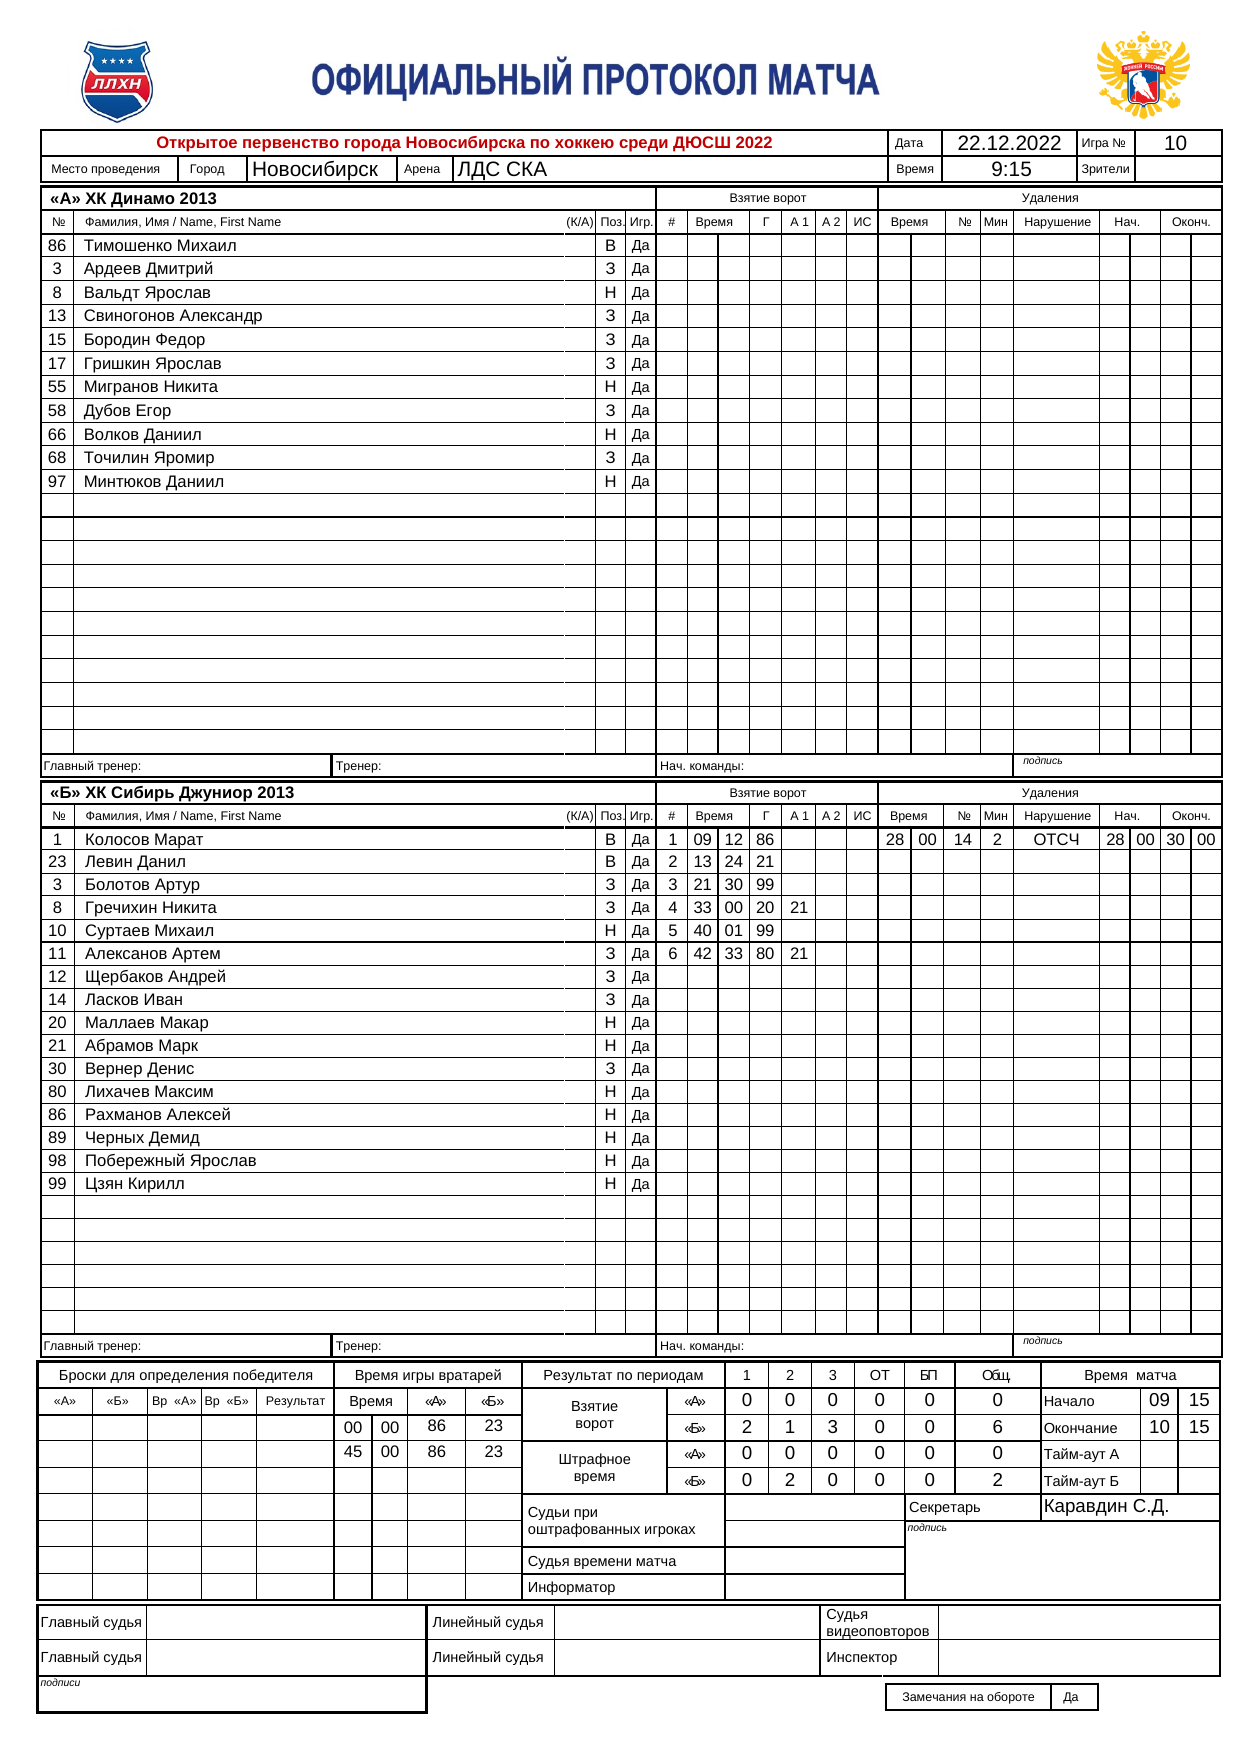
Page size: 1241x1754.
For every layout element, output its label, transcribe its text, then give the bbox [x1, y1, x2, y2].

table_cell [1192, 989, 1221, 1011]
table_cell [1161, 707, 1190, 729]
table_cell [1131, 1012, 1160, 1033]
table_cell [565, 423, 595, 445]
table_cell [1192, 707, 1221, 729]
table_cell [565, 966, 595, 987]
table_cell [257, 1547, 333, 1573]
table_cell [39, 1416, 92, 1440]
table_cell Арена [398, 157, 452, 181]
table_cell [847, 943, 877, 964]
table_cell 14 [42, 989, 74, 1011]
table_cell [596, 683, 625, 706]
table_cell [981, 1150, 1013, 1172]
table_cell [946, 446, 980, 469]
table_cell [1161, 470, 1190, 493]
table_cell [981, 399, 1013, 422]
table_cell [981, 1104, 1013, 1126]
table_cell [93, 1547, 147, 1573]
table_cell [912, 1081, 943, 1103]
table_cell [657, 1081, 687, 1103]
table_cell [879, 257, 910, 280]
table_cell [657, 659, 687, 682]
table_cell [750, 707, 781, 729]
table_cell [750, 683, 781, 706]
table_cell [750, 1219, 781, 1241]
table_cell [257, 1441, 333, 1467]
table_cell [565, 494, 595, 516]
table_cell [565, 565, 595, 587]
table_cell [596, 659, 625, 682]
table_cell [946, 423, 980, 445]
table_cell [719, 257, 749, 280]
table_cell 23 [466, 1441, 521, 1467]
table_cell [1014, 518, 1099, 540]
table_cell 30 [1161, 829, 1190, 849]
table_cell [565, 730, 595, 753]
table_cell [1099, 1682, 1220, 1711]
table_cell [847, 612, 877, 634]
table_cell [1161, 874, 1190, 895]
table_cell [1192, 874, 1221, 895]
table_cell (К/А) [565, 211, 595, 233]
table_cell Нарушение [1014, 211, 1099, 233]
table_cell [657, 1150, 687, 1172]
table_cell [1131, 730, 1160, 753]
table_cell Поз. [596, 805, 625, 826]
table_cell [657, 470, 687, 493]
table_cell [981, 707, 1013, 729]
table_cell [688, 352, 717, 374]
table_cell [1014, 376, 1099, 398]
table_cell [750, 518, 781, 540]
table_cell [816, 1196, 846, 1218]
table_cell [816, 588, 846, 611]
table_cell [944, 896, 980, 918]
table_cell [1131, 1288, 1160, 1310]
table_cell Да [626, 966, 655, 987]
table_cell [816, 989, 846, 1011]
table_cell [912, 850, 943, 872]
table_cell [1100, 399, 1129, 422]
table_cell [719, 1012, 749, 1033]
table_cell [1131, 399, 1160, 422]
table_cell 24 [719, 850, 749, 872]
table_cell [750, 1150, 781, 1172]
table_cell [944, 943, 980, 964]
table_cell [74, 565, 564, 587]
table_cell [1014, 943, 1099, 964]
table_cell [42, 588, 73, 611]
table_cell Время [335, 1389, 407, 1413]
table_cell [1100, 565, 1129, 587]
table_cell [1161, 1265, 1190, 1287]
table_cell [847, 966, 877, 987]
table_cell 09 [1141, 1389, 1177, 1413]
table_cell Главный тренер: [42, 1335, 330, 1356]
table_cell [596, 1242, 625, 1264]
table_cell [1014, 305, 1099, 327]
table_cell [1131, 235, 1160, 256]
table_cell Да [626, 376, 655, 398]
table_cell Цзян Кирилл [75, 1173, 564, 1195]
table_cell Вальдт Ярослав [74, 281, 564, 303]
table_cell Абрамов Марк [75, 1035, 564, 1057]
table_cell [1161, 1311, 1190, 1333]
table_cell [981, 423, 1013, 445]
table_cell [981, 565, 1013, 587]
table_cell [847, 1035, 877, 1057]
table_cell Бородин Федор [74, 328, 564, 351]
table_cell [688, 376, 717, 398]
table_cell [1014, 612, 1099, 634]
table_cell [879, 1127, 910, 1149]
table_cell [1161, 1173, 1190, 1195]
table_cell [816, 257, 846, 280]
table_cell [847, 235, 877, 256]
table_cell Время [688, 805, 749, 826]
table_cell [782, 612, 815, 634]
table_cell [912, 470, 945, 493]
table_cell [408, 1547, 465, 1573]
table_cell [719, 541, 749, 564]
table_cell [782, 1127, 815, 1149]
table_cell Мин [981, 805, 1013, 826]
table_cell [688, 1127, 717, 1149]
table_cell [944, 850, 980, 872]
table_cell [148, 1494, 201, 1520]
table_cell [42, 730, 73, 753]
table_cell [912, 446, 945, 469]
table_cell Новосибирск [248, 157, 396, 181]
table_cell [782, 1012, 815, 1033]
table_cell [1100, 966, 1129, 987]
table_cell [981, 874, 1013, 895]
table_cell [750, 1012, 781, 1033]
table_cell [750, 281, 781, 303]
table_cell Гречихин Никита [75, 896, 564, 918]
table_cell 11 [42, 943, 74, 964]
table_cell [626, 612, 655, 634]
table_cell [626, 494, 655, 516]
table_cell [912, 328, 945, 351]
table_cell [1014, 636, 1099, 658]
table_cell [466, 1521, 521, 1546]
table_cell [981, 1311, 1013, 1333]
table_cell [879, 943, 910, 964]
table_cell [750, 352, 781, 374]
table_cell [847, 352, 877, 374]
table_cell [1179, 1441, 1219, 1467]
table_cell 1 [657, 829, 687, 849]
table_cell Линейный судья [428, 1640, 554, 1675]
table_cell [42, 683, 73, 706]
table_cell Главный судья [39, 1640, 146, 1675]
table_cell [981, 1288, 1013, 1310]
table_cell [912, 896, 943, 918]
table_cell [1192, 328, 1221, 351]
table_cell Побережный Ярослав [75, 1150, 564, 1172]
table_cell [257, 1574, 333, 1599]
table_cell [782, 707, 815, 729]
table_cell Вернер Денис [75, 1058, 564, 1079]
table_cell [596, 1288, 625, 1310]
table_cell [719, 683, 749, 706]
table_cell [1161, 376, 1190, 398]
table_cell [847, 1242, 877, 1264]
table_cell [1014, 281, 1099, 303]
table_cell [596, 588, 625, 611]
table_cell подпись [1014, 755, 1221, 776]
table_cell 97 [42, 470, 73, 493]
table_cell [202, 1494, 256, 1520]
table_cell [816, 470, 846, 493]
table_cell [1192, 541, 1221, 564]
table_cell [257, 1468, 333, 1493]
table_cell [1131, 707, 1160, 729]
table_cell Да [626, 1012, 655, 1033]
table_cell [879, 376, 910, 398]
table_header Открытое первенство города Новосибирска по хоккею среди ДЮСШ 2022 [42, 131, 887, 155]
table_cell [981, 659, 1013, 682]
table_cell [565, 612, 595, 634]
table_cell Да [626, 1150, 655, 1172]
table_cell 2 [769, 1468, 811, 1493]
table_cell [1161, 1035, 1190, 1057]
table_cell [1131, 257, 1160, 280]
table_cell «Б» [668, 1468, 724, 1493]
table_cell [944, 1265, 980, 1287]
table_cell [688, 1104, 717, 1126]
table_cell [981, 850, 1013, 872]
table_cell 20 [750, 896, 781, 918]
table_cell [1192, 518, 1221, 540]
table_header ОТ [855, 1363, 904, 1387]
table_cell [981, 966, 1013, 987]
table_cell [1161, 305, 1190, 327]
table_cell [1014, 470, 1099, 493]
table_cell [847, 1173, 877, 1195]
table_cell [912, 257, 945, 280]
table_cell [816, 1035, 846, 1057]
table_cell [719, 1081, 749, 1103]
table_header Игра № [1078, 131, 1134, 155]
table_cell [74, 612, 564, 634]
table_cell [1192, 1242, 1221, 1264]
table_cell [719, 399, 749, 422]
table_cell 00 [1192, 829, 1221, 849]
table_cell [1014, 588, 1099, 611]
table_cell [782, 257, 815, 280]
table_cell [1192, 1219, 1221, 1241]
table_cell [782, 470, 815, 493]
table_cell [565, 328, 595, 351]
table_cell Рахманов Алексей [75, 1104, 564, 1126]
table_cell [879, 1219, 910, 1241]
table_cell [39, 1494, 92, 1520]
table_cell [657, 565, 687, 587]
table_cell [657, 612, 687, 634]
table_cell [719, 1265, 749, 1287]
table_cell [750, 446, 781, 469]
table_cell [688, 1288, 717, 1310]
table_cell [626, 730, 655, 753]
table_cell [1161, 235, 1190, 256]
table_cell [946, 257, 980, 280]
table_cell [912, 1288, 943, 1310]
table_cell [750, 1173, 781, 1195]
table_cell [1100, 470, 1129, 493]
table_cell [657, 541, 687, 564]
table_cell 0 [956, 1442, 1040, 1467]
table_cell 5 [657, 920, 687, 941]
table_cell [912, 518, 945, 540]
table_cell [565, 257, 595, 280]
table_cell Да [626, 1173, 655, 1195]
table_cell [1131, 1173, 1160, 1195]
table_cell [782, 1058, 815, 1079]
table_cell 86 [408, 1441, 465, 1467]
table_cell 6 [956, 1415, 1040, 1440]
table_cell [944, 1012, 980, 1033]
table_cell [944, 1196, 980, 1218]
table_cell [981, 376, 1013, 398]
table_cell [1014, 1035, 1099, 1057]
table_cell [847, 423, 877, 445]
table_cell [42, 565, 73, 587]
table_cell Тренер: [333, 1335, 655, 1356]
table_cell [565, 1311, 595, 1333]
table_cell [1100, 920, 1129, 941]
table_cell [1131, 541, 1160, 564]
table_cell [93, 1468, 147, 1493]
table_cell [373, 1521, 407, 1546]
table_cell [688, 989, 717, 1011]
table_cell [912, 683, 945, 706]
table_cell [596, 1265, 625, 1287]
table_cell [688, 636, 717, 658]
table_cell подпись [906, 1522, 1219, 1599]
table_cell [847, 1288, 877, 1310]
table_cell [202, 1521, 256, 1546]
table_cell [42, 612, 73, 634]
table_cell [981, 257, 1013, 280]
table_cell [1131, 943, 1160, 964]
table_header 2 [769, 1363, 811, 1387]
table_cell [847, 1311, 877, 1333]
table_cell [626, 1196, 655, 1218]
table_cell [719, 588, 749, 611]
table_cell [1100, 850, 1129, 872]
table_cell [596, 518, 625, 540]
table_cell [408, 1494, 465, 1520]
table_cell Вр «Б» [202, 1389, 256, 1413]
table_cell [1100, 943, 1129, 964]
table_cell [1161, 1242, 1190, 1264]
table_cell 0 [812, 1468, 854, 1493]
table_cell [688, 1035, 717, 1057]
table_cell [1131, 1242, 1160, 1264]
table_cell [816, 235, 846, 256]
table_cell [39, 1441, 92, 1467]
table_cell [750, 1035, 781, 1057]
table_cell 13 [688, 850, 717, 872]
table_cell [1014, 1242, 1099, 1264]
table_cell [335, 1468, 371, 1493]
table_cell [912, 1196, 943, 1218]
table_cell 33 [688, 896, 717, 918]
table_cell [847, 1219, 877, 1241]
table_cell [1014, 352, 1099, 374]
table_cell [1100, 896, 1129, 918]
table_cell [719, 1058, 749, 1079]
table_cell [1192, 305, 1221, 327]
table_cell [688, 1311, 717, 1333]
table_cell [816, 1058, 846, 1079]
table_cell [1100, 352, 1129, 374]
table_cell [657, 1265, 687, 1287]
table_cell [1161, 636, 1190, 658]
table_cell [1192, 257, 1221, 280]
table_cell [148, 1416, 201, 1440]
table_cell [750, 1265, 781, 1287]
table_header Взятие ворот [657, 188, 877, 209]
table_cell [1014, 1219, 1099, 1241]
table_cell [879, 1035, 910, 1057]
table_cell [944, 1150, 980, 1172]
table_cell [1161, 943, 1190, 964]
table_cell [782, 565, 815, 587]
table_cell [42, 541, 73, 564]
table_cell [912, 966, 943, 987]
table_cell [816, 874, 846, 895]
table_cell [657, 707, 687, 729]
table_cell [688, 235, 717, 256]
table_cell [879, 1104, 910, 1126]
table_cell [719, 966, 749, 987]
table_cell [1131, 683, 1160, 706]
table_cell Н [596, 281, 625, 303]
table_cell [1100, 1035, 1129, 1057]
table_cell Мигранов Никита [74, 376, 564, 398]
table_cell [944, 1081, 980, 1103]
table_cell [816, 659, 846, 682]
table_cell Да [626, 399, 655, 422]
table_cell [879, 1311, 910, 1333]
table_cell [657, 446, 687, 469]
table_cell [1014, 874, 1099, 895]
table_header Броски для определения победителя [39, 1363, 333, 1387]
table_cell [912, 1265, 943, 1287]
table_cell [1131, 1196, 1160, 1218]
table_cell 3 [657, 874, 687, 895]
table_cell [816, 943, 846, 964]
table_cell [1014, 1173, 1099, 1195]
table_cell # [657, 211, 687, 233]
table_cell [1100, 1219, 1129, 1241]
table_cell [782, 874, 815, 895]
table_cell [1100, 1288, 1129, 1310]
table_cell [939, 1640, 1219, 1675]
table_cell [946, 612, 980, 634]
table_cell [816, 565, 846, 587]
table_cell [1014, 896, 1099, 918]
table_cell [750, 376, 781, 398]
table_cell [596, 541, 625, 564]
table_cell [816, 850, 846, 872]
table_cell 0 [855, 1415, 904, 1440]
table_cell [565, 920, 595, 941]
table_cell «Б » [466, 1389, 521, 1413]
table_cell [1192, 470, 1221, 493]
table_cell [750, 235, 781, 256]
table_cell [782, 305, 815, 327]
table_cell 6 [657, 943, 687, 964]
table_cell [1131, 305, 1160, 327]
table_cell В [596, 829, 625, 849]
table_cell Тренер: [333, 755, 655, 776]
table_cell [688, 305, 717, 327]
table_cell [1192, 683, 1221, 706]
table_cell [1131, 636, 1160, 658]
table_cell [688, 328, 717, 351]
table_cell ЛДС СКА [454, 157, 887, 181]
table_cell [879, 588, 910, 611]
table_cell [981, 1035, 1013, 1057]
table_cell [1131, 376, 1160, 398]
table_cell [719, 328, 749, 351]
table_cell [1192, 1150, 1221, 1172]
table_cell [565, 1265, 595, 1287]
table_cell [148, 1547, 201, 1573]
table_cell [816, 328, 846, 351]
table_cell [626, 683, 655, 706]
table_cell [719, 1173, 749, 1195]
table_cell [912, 1012, 943, 1033]
table_cell [657, 1104, 687, 1126]
table_cell [912, 874, 943, 895]
table_cell [879, 1150, 910, 1172]
table_cell [626, 518, 655, 540]
table_cell [565, 1196, 595, 1218]
table_cell [782, 399, 815, 422]
table_cell [466, 1547, 521, 1573]
table_cell [1100, 989, 1129, 1011]
table_cell [879, 612, 910, 634]
table_cell [688, 470, 717, 493]
table_cell [879, 1242, 910, 1264]
table_cell [879, 920, 910, 941]
table_cell [202, 1416, 256, 1440]
table_cell [719, 470, 749, 493]
table_cell [816, 636, 846, 658]
table_cell [565, 376, 595, 398]
table_cell [1161, 1127, 1190, 1149]
table_cell [879, 470, 910, 493]
table_cell 23 [466, 1416, 521, 1440]
table_cell [1192, 636, 1221, 658]
table_cell [847, 257, 877, 280]
table_cell [657, 1288, 687, 1310]
table_cell Н [596, 1081, 625, 1103]
table_cell [944, 1058, 980, 1079]
table_cell [912, 399, 945, 422]
table_cell [1161, 966, 1190, 987]
table_cell [657, 1196, 687, 1218]
table_cell 00 [1131, 829, 1160, 849]
table_cell 0 [905, 1389, 954, 1413]
table_cell [688, 1012, 717, 1033]
table_cell [816, 1012, 846, 1033]
table_cell [202, 1441, 256, 1467]
table_cell [719, 376, 749, 398]
table_cell [816, 896, 846, 918]
table_cell 30 [42, 1058, 74, 1079]
table_header Да [1052, 1685, 1097, 1709]
table_cell З [596, 399, 625, 422]
table_cell [981, 1173, 1013, 1195]
table_cell Оконч. [1161, 805, 1221, 826]
table_cell [1192, 1196, 1221, 1218]
table_cell 13 [42, 305, 73, 327]
table_cell [719, 1127, 749, 1149]
table_cell [816, 376, 846, 398]
table_cell Точилин Яромир [74, 446, 564, 469]
table_cell [946, 730, 980, 753]
table_cell З [596, 446, 625, 469]
table_cell [1192, 1265, 1221, 1287]
table_cell [1014, 1288, 1099, 1310]
table_cell [912, 1127, 943, 1149]
table_cell [626, 1219, 655, 1241]
table_cell 0 [726, 1468, 768, 1493]
table_cell [879, 659, 910, 682]
table_cell [944, 1127, 980, 1149]
table_cell [408, 1521, 465, 1546]
table_cell [657, 1127, 687, 1149]
table_cell ИС [847, 805, 877, 826]
table_cell [782, 423, 815, 445]
table_cell [719, 707, 749, 729]
table_cell [1131, 352, 1160, 374]
table_cell «А» [39, 1389, 92, 1413]
table_cell [1100, 494, 1129, 516]
table_cell [912, 352, 945, 374]
table_cell [912, 494, 945, 516]
table_cell Да [626, 1058, 655, 1079]
table_cell [1100, 730, 1129, 753]
table_cell Судья времени матча [523, 1548, 724, 1573]
table_cell [847, 1196, 877, 1218]
table_cell [879, 1081, 910, 1103]
table_cell [148, 1441, 201, 1467]
table_cell [565, 636, 595, 658]
table_cell Главный тренер: [42, 755, 330, 776]
table_cell [719, 1035, 749, 1057]
table_cell [750, 470, 781, 493]
table_cell [1161, 612, 1190, 634]
table_cell [782, 1265, 815, 1287]
table_cell [946, 636, 980, 658]
table_cell [1014, 1265, 1099, 1287]
table_cell 89 [42, 1127, 74, 1149]
table_cell [816, 829, 846, 849]
table_cell [782, 235, 815, 256]
table_cell [688, 1265, 717, 1287]
table_cell [1014, 850, 1099, 872]
table_cell [688, 399, 717, 422]
table_cell [596, 612, 625, 634]
table_cell [1161, 1104, 1190, 1126]
table_cell [816, 1127, 846, 1149]
table_cell Да [626, 850, 655, 872]
table_cell [719, 352, 749, 374]
table_cell [74, 541, 564, 564]
table_cell 86 [408, 1416, 465, 1440]
table_cell [657, 1035, 687, 1057]
table_cell [782, 541, 815, 564]
table_cell [782, 1150, 815, 1172]
table_cell [596, 1219, 625, 1241]
table_cell [750, 541, 781, 564]
table_cell # [657, 805, 687, 826]
table_cell [373, 1468, 407, 1493]
table_cell [565, 588, 595, 611]
table_cell [847, 446, 877, 469]
table_cell [879, 352, 910, 374]
table_cell [565, 896, 595, 918]
table_cell [750, 612, 781, 634]
table_cell [257, 1494, 333, 1520]
table_cell [946, 707, 980, 729]
table_cell [1161, 1288, 1190, 1310]
table_cell [565, 1242, 595, 1264]
table_cell [944, 1173, 980, 1195]
table_cell 98 [42, 1150, 74, 1172]
table_cell [1192, 446, 1221, 469]
table_cell З [596, 328, 625, 351]
table_cell [1161, 1081, 1190, 1103]
table_cell [816, 446, 846, 469]
table_cell [946, 376, 980, 398]
table_cell [816, 352, 846, 374]
table_cell [565, 1058, 595, 1079]
table_cell [946, 494, 980, 516]
table_cell [39, 1521, 92, 1546]
table_cell [719, 659, 749, 682]
table_cell [1014, 1311, 1099, 1333]
table_cell [1161, 518, 1190, 540]
table_cell [373, 1547, 407, 1573]
table_cell [847, 989, 877, 1011]
table_cell [847, 683, 877, 706]
table_cell [1161, 1058, 1190, 1079]
table_cell [1192, 588, 1221, 611]
table_cell [1131, 920, 1160, 941]
table_cell Н [596, 1012, 625, 1033]
table_cell 28 [1100, 829, 1129, 849]
table_cell [688, 423, 717, 445]
table_cell [944, 966, 980, 987]
table_cell [981, 1127, 1013, 1149]
table_cell «А» [668, 1442, 724, 1467]
table_cell Нач. команды: [657, 755, 1012, 776]
table_cell Начало [1042, 1389, 1140, 1413]
table_cell [1014, 1104, 1099, 1126]
table_header Дата [889, 131, 941, 155]
table_cell [42, 707, 73, 729]
table_cell [816, 920, 846, 941]
table_cell [626, 541, 655, 564]
table_cell [981, 612, 1013, 634]
table_cell Н [596, 1127, 625, 1149]
table_cell [981, 470, 1013, 493]
table_cell [1131, 1058, 1160, 1079]
table_cell [688, 707, 717, 729]
table_cell [688, 588, 717, 611]
table_cell [1161, 257, 1190, 280]
table_cell [1014, 446, 1099, 469]
table_cell [565, 1035, 595, 1057]
table_cell [565, 943, 595, 964]
table_cell [912, 943, 943, 964]
table_cell [657, 352, 687, 374]
table_cell [596, 636, 625, 658]
table_cell (К/А) [565, 805, 595, 826]
table_cell [1161, 352, 1190, 374]
table_cell [750, 989, 781, 1011]
table_cell [879, 494, 910, 516]
table_cell [1192, 943, 1221, 964]
table_cell 21 [750, 850, 781, 872]
table_cell [879, 707, 910, 729]
table_cell [946, 352, 980, 374]
table_cell Да [626, 1127, 655, 1149]
table_cell [1131, 1081, 1160, 1103]
table_cell [565, 446, 595, 469]
table_cell Г [750, 805, 781, 826]
table_cell [626, 1311, 655, 1333]
table_cell [912, 1058, 943, 1079]
table_cell [1161, 730, 1190, 753]
table_cell [879, 565, 910, 587]
table_cell [466, 1494, 521, 1520]
table_cell [1161, 541, 1190, 564]
table_cell [657, 376, 687, 398]
table_cell [1014, 423, 1099, 445]
table_cell [1192, 850, 1221, 872]
table_cell [719, 1219, 749, 1241]
table_cell [657, 683, 687, 706]
table_cell [782, 1104, 815, 1126]
table_cell [1014, 399, 1099, 422]
table_cell З [596, 257, 625, 280]
table_cell Н [596, 1104, 625, 1126]
table_cell [719, 423, 749, 445]
table_cell [750, 1288, 781, 1310]
table_cell [565, 874, 595, 895]
table_cell [688, 1219, 717, 1241]
table_cell [565, 1150, 595, 1172]
table_cell [1100, 257, 1129, 280]
table_cell Поз. [596, 211, 625, 233]
table_cell [946, 328, 980, 351]
table_cell [1131, 423, 1160, 445]
table_header «А» ХК Динамо 2013 [42, 188, 655, 209]
table_cell [981, 235, 1013, 256]
table_cell Н [596, 1173, 625, 1195]
table_cell [816, 399, 846, 422]
table_cell [912, 989, 943, 1011]
table_cell [42, 494, 73, 516]
table_cell [1192, 399, 1221, 422]
table_cell [1161, 1150, 1190, 1172]
table_cell [1131, 446, 1160, 469]
table_cell [1161, 399, 1190, 422]
table_cell Да [626, 470, 655, 493]
table_cell [782, 730, 815, 753]
table_cell [719, 235, 749, 256]
table_cell [879, 1196, 910, 1218]
table_cell [93, 1521, 147, 1546]
table_cell [657, 305, 687, 327]
table_cell [879, 541, 910, 564]
table_cell [565, 1104, 595, 1126]
table_cell [657, 636, 687, 658]
table_cell [688, 966, 717, 987]
table_cell [847, 518, 877, 540]
table_cell [1161, 896, 1190, 918]
table_cell [946, 541, 980, 564]
table_cell [782, 1219, 815, 1241]
table_cell 2 [726, 1415, 768, 1440]
table_cell [981, 518, 1013, 540]
table_cell ОТСЧ [1014, 829, 1099, 849]
table_cell [1100, 1265, 1129, 1287]
table_cell [657, 1058, 687, 1079]
table_cell З [596, 989, 625, 1011]
table_cell 0 [726, 1389, 768, 1413]
table_cell [912, 659, 945, 682]
table_cell 23 [42, 850, 74, 872]
table_cell [1161, 920, 1190, 941]
table_cell [782, 636, 815, 658]
table_cell [946, 470, 980, 493]
table_cell [912, 707, 945, 729]
table_cell [750, 305, 781, 327]
table_cell [719, 1150, 749, 1172]
table_cell [1161, 850, 1190, 872]
table_cell 21 [782, 943, 815, 964]
table_cell [816, 966, 846, 987]
table_header Результат по периодам [523, 1363, 724, 1387]
table_cell [847, 920, 877, 941]
table_cell Да [626, 943, 655, 964]
table_cell [565, 683, 595, 706]
table_cell [42, 1265, 74, 1287]
table_cell [373, 1494, 407, 1520]
table_cell 21 [782, 896, 815, 918]
table_cell [816, 1081, 846, 1103]
table_cell Да [626, 257, 655, 280]
table_cell 21 [42, 1035, 74, 1057]
table_cell [74, 636, 564, 658]
table_cell [1100, 1173, 1129, 1195]
table_cell [879, 1012, 910, 1033]
table_cell [202, 1468, 256, 1493]
table_cell А 2 [816, 211, 846, 233]
table_cell [1131, 588, 1160, 611]
table_cell [1131, 1150, 1160, 1172]
table_cell [657, 588, 687, 611]
table_cell [750, 1104, 781, 1126]
table_cell [1192, 565, 1221, 587]
table_cell Игр. [626, 211, 655, 233]
table_cell [981, 1265, 1013, 1287]
table_cell [626, 1288, 655, 1310]
table_cell Судья видеоповторов [821, 1606, 938, 1639]
table_cell Секретарь [906, 1495, 1040, 1520]
table_cell [946, 518, 980, 540]
table_cell [939, 1606, 1219, 1639]
table_cell [912, 235, 945, 256]
table_cell [1014, 966, 1099, 987]
table_cell [335, 1521, 371, 1546]
table_cell [408, 1468, 465, 1493]
table_cell [565, 659, 595, 682]
table_cell 2 [657, 850, 687, 872]
table_cell 0 [812, 1389, 854, 1413]
table_cell [74, 588, 564, 611]
table_cell Да [626, 423, 655, 445]
table_cell [946, 305, 980, 327]
table_cell [782, 352, 815, 374]
table_cell 99 [750, 874, 781, 895]
table_cell [912, 423, 945, 445]
table_cell Да [626, 829, 655, 849]
table_cell [1131, 328, 1160, 351]
table_cell 99 [42, 1173, 74, 1195]
table_cell [688, 659, 717, 682]
table_cell [816, 1265, 846, 1287]
table_cell [981, 1242, 1013, 1264]
table_cell [1100, 636, 1129, 658]
table_cell [565, 707, 595, 729]
table_cell [565, 1288, 595, 1310]
table_cell Н [596, 470, 625, 493]
table_cell [1161, 423, 1190, 445]
table_cell [750, 1311, 781, 1333]
table_cell «Б» [93, 1389, 147, 1413]
table_cell [1192, 281, 1221, 303]
table_cell [719, 989, 749, 1011]
table_cell [626, 659, 655, 682]
table_cell [1131, 1265, 1160, 1287]
table_cell [719, 518, 749, 540]
table_cell Нарушение [1014, 805, 1099, 826]
table_cell [688, 565, 717, 587]
table_cell [944, 989, 980, 1011]
table_cell [1192, 376, 1221, 398]
table_cell [816, 1173, 846, 1195]
table_cell [1014, 1127, 1099, 1149]
table_cell [946, 235, 980, 256]
table_cell Тайм-аут А [1042, 1441, 1140, 1467]
table_cell [657, 1311, 687, 1333]
table_cell [688, 730, 717, 753]
table_cell [39, 1468, 92, 1493]
table_cell [719, 1311, 749, 1333]
table_cell 0 [905, 1468, 954, 1493]
table_cell Мин [981, 211, 1013, 233]
table_cell 28 [879, 829, 910, 849]
table_cell 2 [981, 829, 1013, 849]
table_cell [565, 1127, 595, 1149]
table_cell [1141, 1441, 1177, 1467]
table_cell ИС [847, 211, 877, 233]
table_cell [816, 1104, 846, 1126]
table_cell [42, 1219, 74, 1241]
table_cell [719, 494, 749, 516]
table_cell [1161, 588, 1190, 611]
table_cell [1014, 1058, 1099, 1079]
table_cell [944, 1288, 980, 1310]
table_cell [816, 423, 846, 445]
table_cell [750, 399, 781, 422]
table_cell [879, 683, 910, 706]
table_cell [981, 1081, 1013, 1103]
table_cell Да [626, 874, 655, 895]
table_cell [657, 989, 687, 1011]
table_cell [202, 1547, 256, 1573]
table_cell [719, 612, 749, 634]
table_cell [335, 1547, 371, 1573]
table_cell [981, 683, 1013, 706]
table_cell Да [626, 1081, 655, 1103]
table_cell 0 [855, 1389, 904, 1413]
table_cell [1131, 1127, 1160, 1149]
table_cell Вр «А» [148, 1389, 201, 1413]
table_cell [1131, 1219, 1160, 1241]
table_cell [946, 659, 980, 682]
table_cell [879, 399, 910, 422]
table_cell [1131, 874, 1160, 895]
table_cell [688, 494, 717, 516]
table_cell [719, 1242, 749, 1264]
table_cell [596, 730, 625, 753]
table_cell 00 [373, 1441, 407, 1467]
table_cell 42 [688, 943, 717, 964]
table_cell [1192, 920, 1221, 941]
table_cell Результат [257, 1389, 333, 1413]
table_cell [719, 1196, 749, 1218]
table_cell [847, 399, 877, 422]
table_cell Ласков Иван [75, 989, 564, 1011]
table_cell [847, 470, 877, 493]
table_cell [1131, 494, 1160, 516]
table_cell подпись [1014, 1335, 1221, 1356]
table_cell 10 [42, 920, 74, 941]
table_cell [1192, 1035, 1221, 1057]
table_cell [782, 328, 815, 351]
table_cell [782, 1311, 815, 1333]
table_cell Игр. [626, 805, 655, 826]
table_cell [75, 1311, 564, 1333]
table_cell 30 [719, 874, 749, 895]
table_cell [565, 829, 595, 849]
table_cell [657, 518, 687, 540]
table_cell Да [626, 328, 655, 351]
table_cell [1192, 730, 1221, 753]
table_cell [1131, 281, 1160, 303]
table_cell З [596, 943, 625, 964]
table_cell [1100, 328, 1129, 351]
table_cell [555, 1640, 819, 1675]
table_cell [879, 1058, 910, 1079]
table_cell Оконч. [1161, 211, 1221, 233]
table_cell [750, 1127, 781, 1149]
table_cell [719, 565, 749, 587]
table_cell З [596, 874, 625, 895]
table_cell [981, 541, 1013, 564]
table_cell [912, 1173, 943, 1195]
table_cell [981, 1012, 1013, 1033]
table_cell Штрафное время [523, 1442, 666, 1493]
table_cell [912, 730, 945, 753]
table_cell [657, 730, 687, 753]
table_cell [726, 1495, 904, 1520]
table_cell [1179, 1468, 1219, 1493]
table_cell [75, 1196, 564, 1218]
table_cell подписи [39, 1677, 425, 1711]
table_cell Да [626, 989, 655, 1011]
table_cell [565, 235, 595, 256]
table_cell 1 [42, 829, 74, 849]
table_cell Зрители [1078, 157, 1134, 181]
table_cell [1014, 257, 1099, 280]
table_cell [1100, 707, 1129, 729]
table_cell [93, 1574, 147, 1599]
table_cell Город [179, 157, 246, 181]
table_cell [565, 850, 595, 872]
table_cell 66 [42, 423, 73, 445]
table_cell [1131, 470, 1160, 493]
table_cell [408, 1574, 465, 1599]
table_cell [1100, 588, 1129, 611]
table_cell [565, 1012, 595, 1033]
table_cell 68 [42, 446, 73, 469]
table_header Общ. [956, 1363, 1040, 1387]
table_cell [946, 588, 980, 611]
table_cell [596, 494, 625, 516]
table_cell [596, 1311, 625, 1333]
table_cell [1141, 1468, 1177, 1493]
table_cell Н [596, 1035, 625, 1057]
table_cell [1161, 494, 1190, 516]
table_cell [912, 1219, 943, 1241]
table_cell Да [626, 281, 655, 303]
table_cell [981, 989, 1013, 1011]
table_cell [74, 494, 564, 516]
table_cell 10 [1141, 1415, 1177, 1440]
table_cell [42, 518, 73, 540]
table_cell [726, 1575, 904, 1599]
table_cell Нач. [1100, 805, 1160, 826]
table_cell 0 [726, 1442, 768, 1467]
table_cell «Б» [668, 1415, 724, 1440]
table_cell [596, 707, 625, 729]
table_cell [75, 1288, 564, 1310]
table_cell [1100, 1012, 1129, 1033]
table_cell 15 [1179, 1389, 1219, 1413]
table_cell [912, 1311, 943, 1333]
table_cell З [596, 352, 625, 374]
table_cell [847, 376, 877, 398]
table_cell [428, 1677, 882, 1711]
table_cell [782, 376, 815, 398]
table_cell [816, 1288, 846, 1310]
table_cell [688, 1196, 717, 1218]
table_cell [981, 636, 1013, 658]
table_cell [1161, 659, 1190, 682]
table_cell [750, 257, 781, 280]
table_cell 17 [42, 352, 73, 374]
table_cell [688, 1150, 717, 1172]
table_cell [847, 494, 877, 516]
table_cell [565, 352, 595, 374]
table_cell [847, 305, 877, 327]
table_cell [1100, 1058, 1129, 1079]
table_cell [93, 1416, 147, 1440]
table_cell [847, 1150, 877, 1172]
table_cell [750, 966, 781, 987]
table_cell 0 [956, 1389, 1040, 1413]
table_cell [565, 518, 595, 540]
table_cell Суртаев Михаил [75, 920, 564, 941]
table_cell [596, 1196, 625, 1218]
table_cell [373, 1574, 407, 1599]
table_cell [1192, 1288, 1221, 1310]
table_cell [816, 730, 846, 753]
table_cell 00 [912, 829, 943, 849]
table_cell [1161, 989, 1190, 1011]
table_cell [1100, 1311, 1129, 1333]
table_cell [657, 494, 687, 516]
table_cell [42, 659, 73, 682]
table_cell [657, 1012, 687, 1033]
table_cell [1192, 659, 1221, 682]
table_cell Время [879, 211, 945, 233]
table_cell [750, 1058, 781, 1079]
table_cell Место проведения [42, 157, 177, 181]
table_cell [782, 683, 815, 706]
table_cell [719, 636, 749, 658]
table_cell А 1 [782, 805, 815, 826]
table_cell [1161, 683, 1190, 706]
table_cell [981, 305, 1013, 327]
table_cell [1192, 1058, 1221, 1079]
table_cell Нач. команды: [657, 1335, 1012, 1356]
table_cell [719, 1104, 749, 1126]
table_cell № [946, 211, 980, 233]
table_cell [75, 1219, 564, 1241]
table_cell [879, 518, 910, 540]
table_cell [657, 1242, 687, 1264]
table_header Удаления [879, 188, 1221, 209]
table_cell [565, 1173, 595, 1195]
table_cell 15 [1179, 1415, 1219, 1440]
table_cell Н [596, 376, 625, 398]
table_cell 1 [769, 1415, 811, 1440]
table_cell [1014, 920, 1099, 941]
table_cell Минтюков Даниил [74, 470, 564, 493]
table_cell [847, 281, 877, 303]
table_cell 14 [944, 829, 980, 849]
table_cell [1192, 1081, 1221, 1103]
table_cell [879, 1288, 910, 1310]
table_cell З [596, 305, 625, 327]
table_cell [1192, 1012, 1221, 1033]
table_cell 15 [42, 328, 73, 351]
table_cell Да [626, 305, 655, 327]
table_cell [1014, 541, 1099, 564]
table_cell [1100, 541, 1129, 564]
table_cell [1161, 1196, 1190, 1218]
table_cell Судьи при оштрафованных игроках [523, 1495, 724, 1546]
table_cell [944, 1104, 980, 1126]
table_cell [879, 850, 910, 872]
table_cell [719, 1288, 749, 1310]
table_cell [981, 352, 1013, 374]
table_cell Черных Демид [75, 1127, 564, 1149]
table_cell [847, 1012, 877, 1033]
table_cell 33 [719, 943, 749, 964]
table_cell 86 [42, 1104, 74, 1126]
table_cell Каравдин С.Д. [1042, 1495, 1219, 1520]
table_cell 0 [905, 1415, 954, 1440]
table_cell [1131, 1104, 1160, 1126]
table_cell 80 [42, 1081, 74, 1103]
table_cell Колосов Марат [75, 829, 564, 849]
table_header Время игры вратарей [335, 1363, 521, 1387]
table_cell [816, 494, 846, 516]
picture [5, 28, 1197, 129]
table_cell [879, 328, 910, 351]
table_cell 12 [42, 966, 74, 987]
table_cell Да [626, 1035, 655, 1057]
table_cell [93, 1441, 147, 1467]
table_cell [816, 1219, 846, 1241]
table_cell [847, 829, 877, 849]
table_cell 3 [42, 874, 74, 895]
table_cell Н [596, 1150, 625, 1172]
table_cell [981, 328, 1013, 351]
table_cell [42, 1196, 74, 1218]
table_cell [1100, 612, 1129, 634]
table_cell [688, 518, 717, 540]
table_cell Н [596, 920, 625, 941]
table_cell [1131, 1035, 1160, 1057]
table_cell [912, 588, 945, 611]
table_cell 2 [956, 1468, 1040, 1493]
table_cell [847, 874, 877, 895]
table_cell [816, 281, 846, 303]
table_cell [847, 565, 877, 587]
table_cell 9:15 [943, 157, 1076, 181]
table_cell [912, 1035, 943, 1057]
table_cell [726, 1548, 904, 1573]
table_cell 4 [657, 896, 687, 918]
table_cell [782, 659, 815, 682]
table_cell [688, 281, 717, 303]
table_cell [1100, 659, 1129, 682]
table_cell [750, 588, 781, 611]
table_cell [1100, 305, 1129, 327]
table_cell [1014, 659, 1099, 682]
table_header 10 [1136, 131, 1221, 155]
table_cell [879, 235, 910, 256]
table_header Взятие ворот [657, 783, 877, 803]
table_cell Взятие ворот [523, 1389, 666, 1440]
table_cell [816, 1150, 846, 1172]
table_cell [719, 305, 749, 327]
table_cell [944, 874, 980, 895]
table_cell [148, 1521, 201, 1546]
table_cell Да [626, 352, 655, 374]
table_cell [847, 1265, 877, 1287]
table_cell 0 [812, 1442, 854, 1467]
table_cell [42, 1288, 74, 1310]
table_cell [1100, 1150, 1129, 1172]
table_cell [750, 423, 781, 445]
table_cell 00 [719, 896, 749, 918]
table_cell [944, 1311, 980, 1333]
table_cell Болотов Артур [75, 874, 564, 895]
table_cell [750, 730, 781, 753]
table_cell [879, 989, 910, 1011]
table_cell Инспектор [821, 1640, 938, 1675]
table_cell [1100, 518, 1129, 540]
table_cell Левин Данил [75, 850, 564, 872]
table_cell [944, 1035, 980, 1057]
table_cell [565, 305, 595, 327]
table_cell З [596, 966, 625, 987]
table_cell [782, 850, 815, 872]
table_cell [1131, 966, 1160, 987]
table_cell [626, 565, 655, 587]
table_cell «А» [668, 1389, 724, 1413]
table_cell 80 [750, 943, 781, 964]
table_cell [981, 920, 1013, 941]
table_cell [75, 1265, 564, 1287]
table_cell Да [626, 896, 655, 918]
table_cell Маллаев Макар [75, 1012, 564, 1033]
table_cell 3 [42, 257, 73, 280]
table_cell [782, 829, 815, 849]
table_cell [657, 966, 687, 987]
table_cell [1100, 446, 1129, 469]
table_cell [847, 541, 877, 564]
table_cell З [596, 896, 625, 918]
table_cell [1014, 494, 1099, 516]
table_cell 8 [42, 281, 73, 303]
table_cell Информатор [523, 1575, 724, 1599]
table_cell Нач. [1100, 211, 1160, 233]
table_cell [816, 683, 846, 706]
table_cell [1014, 328, 1099, 351]
table_cell [688, 1173, 717, 1195]
table_cell Гришкин Ярослав [74, 352, 564, 374]
table_cell Тимошенко Михаил [74, 235, 564, 256]
table_cell [565, 1219, 595, 1241]
table_cell [782, 1242, 815, 1264]
table_cell [944, 920, 980, 941]
table_cell [688, 257, 717, 280]
table_cell [912, 920, 943, 941]
table_cell [879, 446, 910, 469]
table_cell [1014, 683, 1099, 706]
table_cell [1131, 896, 1160, 918]
table_cell [816, 1311, 846, 1333]
table_cell [42, 1311, 74, 1333]
table_cell [688, 446, 717, 469]
table_cell [912, 1242, 943, 1264]
table_cell [1131, 565, 1160, 587]
table_cell [93, 1494, 147, 1520]
table_cell Линейный судья [428, 1606, 554, 1639]
table_cell [657, 399, 687, 422]
table_cell Да [626, 1104, 655, 1126]
table_cell [466, 1468, 521, 1493]
table_cell [1014, 565, 1099, 587]
table_cell 58 [42, 399, 73, 422]
table_cell Да [626, 446, 655, 469]
table_cell [626, 1265, 655, 1287]
table_cell [782, 989, 815, 1011]
table_cell Дубов Егор [74, 399, 564, 422]
table_cell [719, 281, 749, 303]
table_cell [879, 966, 910, 987]
table_cell [1100, 281, 1129, 303]
table_cell [1100, 1127, 1129, 1149]
table_cell [39, 1547, 92, 1573]
table_cell № [944, 805, 980, 826]
table_cell [879, 1173, 910, 1195]
table_cell [946, 281, 980, 303]
table_cell Волков Даниил [74, 423, 564, 445]
table_cell Время [688, 211, 749, 233]
table_cell [1131, 1311, 1160, 1333]
table_cell [879, 896, 910, 918]
table_cell [657, 235, 687, 256]
table_cell [688, 612, 717, 634]
table_cell [688, 683, 717, 706]
table_cell [847, 1058, 877, 1079]
table_header Время матча [1042, 1363, 1219, 1387]
table_cell [912, 376, 945, 398]
table_cell 09 [688, 829, 717, 849]
table_cell [565, 281, 595, 303]
table_cell [912, 305, 945, 327]
table_cell [1192, 1127, 1221, 1149]
table_cell [626, 1242, 655, 1264]
table_cell [879, 305, 910, 327]
table_cell [1192, 1311, 1221, 1333]
table_cell Окончание [1042, 1415, 1140, 1440]
table_cell 3 [812, 1415, 854, 1440]
table_cell 00 [335, 1416, 371, 1440]
table_cell [816, 707, 846, 729]
table_cell [946, 565, 980, 587]
table_cell [626, 588, 655, 611]
table_cell [879, 281, 910, 303]
table_cell 01 [719, 920, 749, 941]
table_cell [74, 518, 564, 540]
table_cell [912, 281, 945, 303]
table_cell В [596, 850, 625, 872]
table_cell [847, 896, 877, 918]
table_cell [847, 636, 877, 658]
table_cell [657, 328, 687, 351]
table_cell [782, 446, 815, 469]
table_cell [816, 518, 846, 540]
table_cell [555, 1606, 819, 1639]
table_cell 99 [750, 920, 781, 941]
table_cell [75, 1242, 564, 1264]
table_cell 45 [335, 1441, 371, 1467]
table_cell 21 [688, 874, 717, 895]
table_cell [879, 636, 910, 658]
table_cell [1100, 423, 1129, 445]
table_cell Да [626, 920, 655, 941]
table_cell [750, 494, 781, 516]
table_cell [750, 1196, 781, 1218]
table_cell Ардеев Дмитрий [74, 257, 564, 280]
table_cell [74, 707, 564, 729]
table_cell [750, 659, 781, 682]
table_cell [1014, 1012, 1099, 1033]
table_cell 0 [905, 1442, 954, 1467]
table_cell [750, 636, 781, 658]
table_cell [981, 1219, 1013, 1241]
table_cell [912, 1104, 943, 1126]
table_cell 12 [719, 829, 749, 849]
table_cell [1131, 659, 1160, 682]
table_cell Тайм-аут Б [1042, 1468, 1140, 1493]
table_cell [981, 281, 1013, 303]
table_cell [688, 1058, 717, 1079]
table_cell [782, 1081, 815, 1103]
table_cell [1014, 730, 1099, 753]
table_cell [782, 281, 815, 303]
table_cell [1100, 1242, 1129, 1264]
table_cell 86 [42, 235, 73, 256]
table_cell Н [596, 423, 625, 445]
table_cell [912, 636, 945, 658]
table_cell [782, 588, 815, 611]
table_cell Главный судья [39, 1606, 146, 1639]
table_cell № [42, 211, 73, 233]
table_cell [981, 588, 1013, 611]
table_cell [847, 1127, 877, 1149]
table_cell Свиногонов Александр [74, 305, 564, 327]
table_cell [466, 1574, 521, 1599]
table_cell [1192, 966, 1221, 987]
table_cell [912, 565, 945, 587]
table_header «Б» ХК Сибирь Джуниор 2013 [42, 783, 655, 803]
table_cell [1100, 874, 1129, 895]
table_cell [335, 1574, 371, 1599]
table_cell [657, 1173, 687, 1195]
table_cell [847, 659, 877, 682]
table_cell [1100, 235, 1129, 256]
table_cell [1192, 352, 1221, 374]
table_cell [1131, 989, 1160, 1011]
table_cell Время [889, 157, 941, 181]
table_cell [626, 707, 655, 729]
table_cell [1131, 612, 1160, 634]
table_cell [782, 518, 815, 540]
table_cell [1100, 1081, 1129, 1103]
table_cell [148, 1468, 201, 1493]
table_cell [1100, 683, 1129, 706]
table_cell [1014, 1081, 1099, 1103]
table_cell 40 [688, 920, 717, 941]
table_cell [1014, 1150, 1099, 1172]
table_cell «А» [408, 1389, 465, 1413]
table_cell [657, 423, 687, 445]
table_cell [257, 1521, 333, 1546]
table_cell [74, 683, 564, 706]
table_cell [946, 683, 980, 706]
table_cell [946, 399, 980, 422]
table_cell [981, 730, 1013, 753]
table_cell [981, 494, 1013, 516]
table_cell [1192, 494, 1221, 516]
table_cell [981, 1058, 1013, 1079]
table_cell [847, 588, 877, 611]
table_cell [981, 446, 1013, 469]
table_cell З [596, 1058, 625, 1079]
table_cell Щербаков Андрей [75, 966, 564, 987]
table_header Удаления [879, 783, 1221, 803]
table_cell [912, 612, 945, 634]
table_cell [148, 1574, 201, 1599]
table_cell [1161, 328, 1190, 351]
table_cell Время [879, 805, 943, 826]
table_cell [750, 565, 781, 587]
table_cell [719, 730, 749, 753]
table_cell [782, 1035, 815, 1057]
table_cell [1014, 235, 1099, 256]
table_cell [816, 305, 846, 327]
table_cell [657, 281, 687, 303]
table_header 3 [812, 1363, 854, 1387]
table_cell [1100, 376, 1129, 398]
table_cell [1136, 157, 1221, 181]
table_cell [944, 1242, 980, 1264]
table_cell [626, 636, 655, 658]
table_cell [657, 257, 687, 280]
table_cell [912, 541, 945, 564]
table_cell 8 [42, 896, 74, 918]
table_cell № [42, 805, 74, 826]
table_cell [257, 1416, 333, 1440]
table_cell [879, 730, 910, 753]
table_cell Фамилия, Имя / Name, First Name [74, 211, 565, 233]
table_cell А 2 [816, 805, 846, 826]
table_cell [879, 874, 910, 895]
table_cell [1014, 707, 1099, 729]
table_cell [782, 966, 815, 987]
table_cell [847, 1081, 877, 1103]
table_cell [782, 494, 815, 516]
table_cell Г [750, 211, 781, 233]
table_cell [1131, 518, 1160, 540]
table_cell 0 [855, 1442, 904, 1467]
table_cell [1192, 1173, 1221, 1195]
table_cell 55 [42, 376, 73, 398]
table_cell 86 [750, 829, 781, 849]
table_cell Алексанов Артем [75, 943, 564, 964]
table_cell [74, 730, 564, 753]
table_cell [657, 1219, 687, 1241]
table_cell [847, 850, 877, 872]
table_cell [1192, 896, 1221, 918]
table_cell [565, 541, 595, 564]
table_cell Да [626, 235, 655, 256]
table_cell [147, 1606, 425, 1639]
table_cell [782, 920, 815, 941]
table_cell [847, 328, 877, 351]
table_cell [1192, 612, 1221, 634]
table_cell [912, 1150, 943, 1172]
table_cell [879, 423, 910, 445]
table_cell [565, 1081, 595, 1103]
table_cell Лихачев Максим [75, 1081, 564, 1103]
table_cell [565, 399, 595, 422]
table_cell [816, 612, 846, 634]
table_cell [688, 541, 717, 564]
table_cell [782, 1288, 815, 1310]
table_cell [1014, 989, 1099, 1011]
table_cell [847, 707, 877, 729]
table_cell [847, 1104, 877, 1126]
table_cell [42, 1242, 74, 1264]
table_cell [335, 1494, 371, 1520]
table_cell [565, 989, 595, 1011]
table_cell [1161, 565, 1190, 587]
table_cell 0 [855, 1468, 904, 1493]
table_header 22.12.2022 [943, 131, 1076, 155]
table_cell [750, 1242, 781, 1264]
table_cell 0 [769, 1389, 811, 1413]
table_cell [816, 1242, 846, 1264]
table_cell [74, 659, 564, 682]
table_cell [202, 1574, 256, 1599]
table_cell [981, 943, 1013, 964]
table_cell [1100, 1196, 1129, 1218]
table_cell [39, 1574, 92, 1599]
table_header 1 [726, 1363, 768, 1387]
table_cell [981, 896, 1013, 918]
table_header БП [905, 1363, 954, 1387]
table_cell [726, 1521, 904, 1546]
table_cell [1192, 423, 1221, 445]
table_cell [750, 1081, 781, 1103]
table_cell [883, 1677, 1220, 1681]
table_cell [1161, 281, 1190, 303]
table_cell [782, 1196, 815, 1218]
table_cell 0 [769, 1442, 811, 1467]
table_cell А 1 [782, 211, 815, 233]
table_cell 20 [42, 1012, 74, 1033]
table_cell [688, 1242, 717, 1264]
table_cell [719, 446, 749, 469]
table_cell [1161, 446, 1190, 469]
table_cell [816, 541, 846, 564]
table_cell [981, 1196, 1013, 1218]
table_cell [879, 1265, 910, 1287]
table_cell [1192, 235, 1221, 256]
table_cell [1161, 1012, 1190, 1033]
table_cell [565, 470, 595, 493]
table_cell [1014, 1196, 1099, 1218]
table_cell [847, 730, 877, 753]
table_cell В [596, 235, 625, 256]
table_cell [42, 636, 73, 658]
table_cell [596, 565, 625, 587]
table_cell [944, 1219, 980, 1241]
table_cell [750, 328, 781, 351]
table_cell Фамилия, Имя / Name, First Name [75, 805, 565, 826]
table_cell [147, 1640, 425, 1675]
table_cell [1131, 850, 1160, 872]
table_header Замечания на обороте [887, 1685, 1050, 1709]
table_cell 00 [373, 1416, 407, 1440]
table_cell [782, 1173, 815, 1195]
table_cell [1192, 1104, 1221, 1126]
table_cell [1100, 1104, 1129, 1126]
table_cell [688, 1081, 717, 1103]
table_cell [1161, 1219, 1190, 1241]
